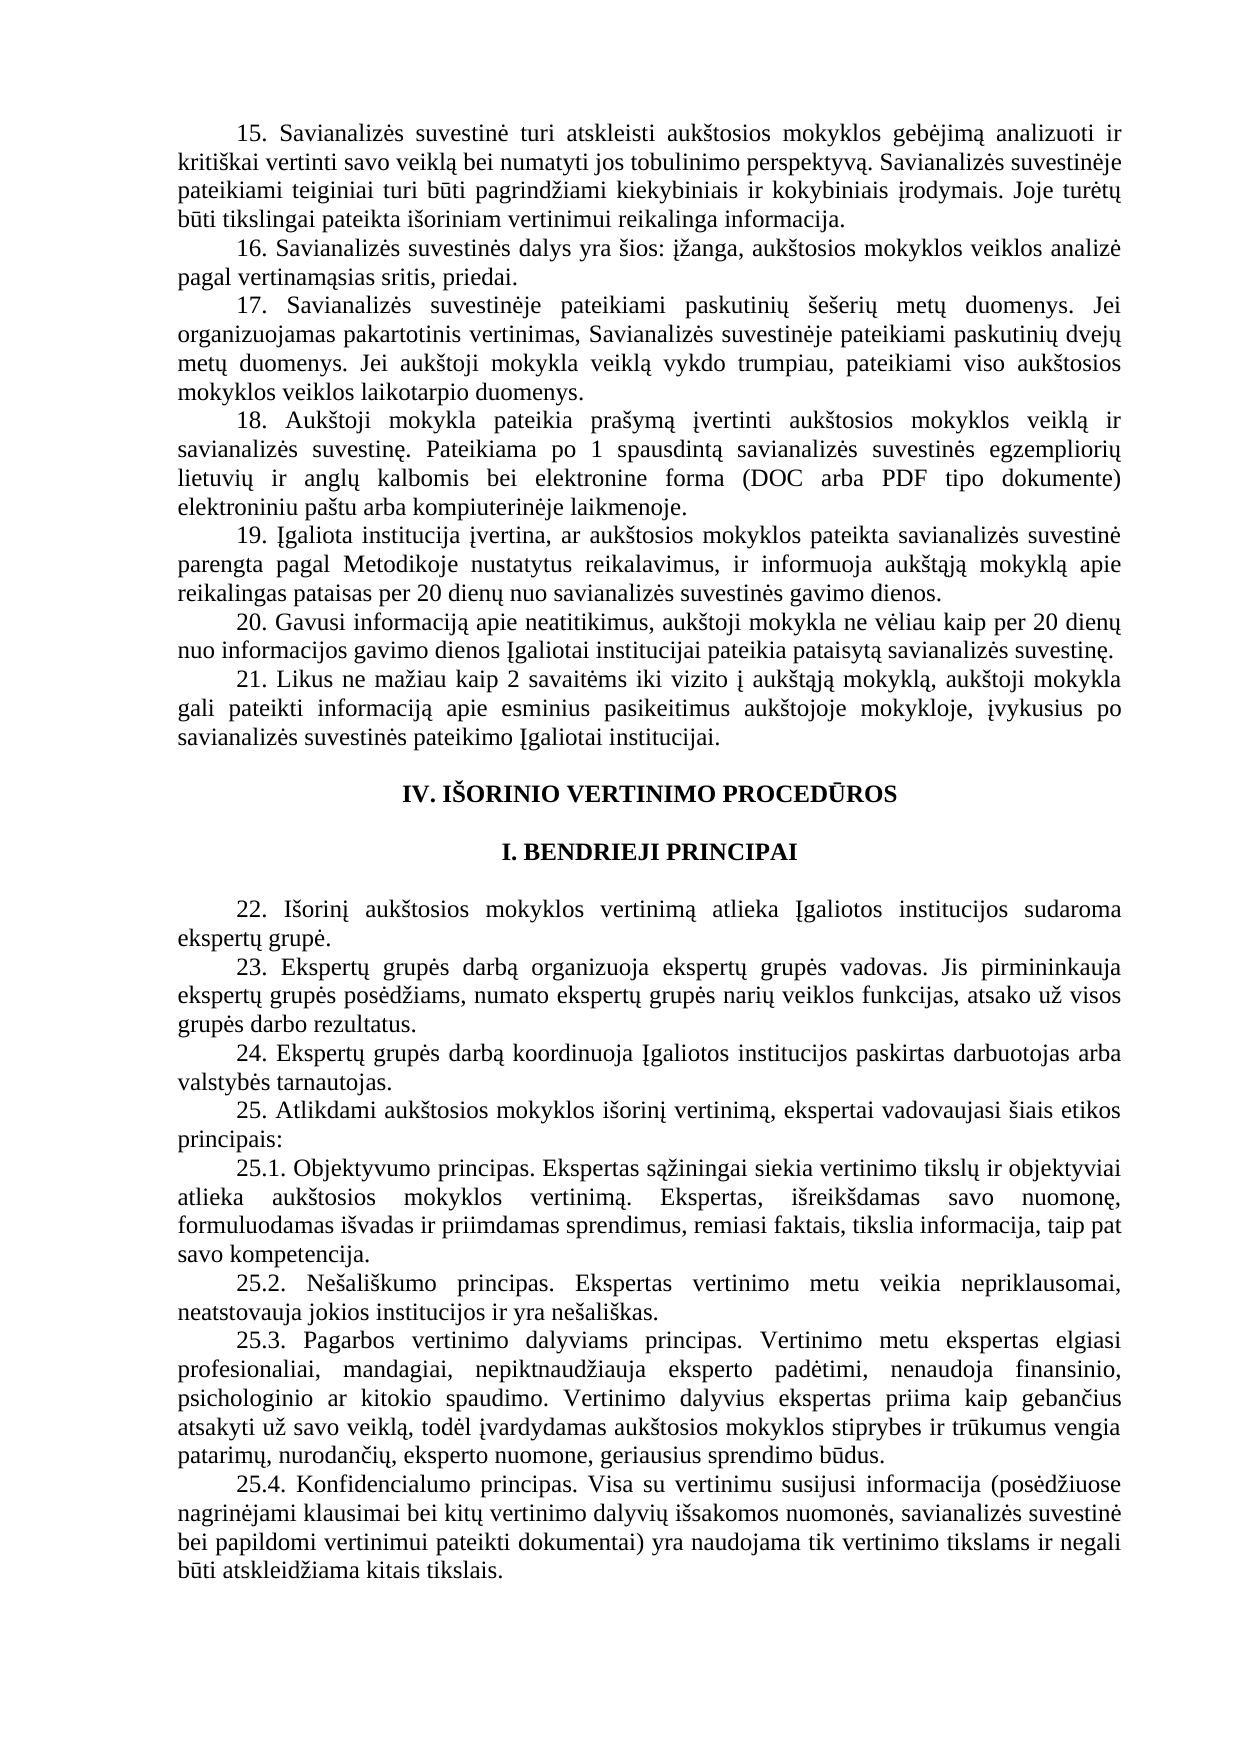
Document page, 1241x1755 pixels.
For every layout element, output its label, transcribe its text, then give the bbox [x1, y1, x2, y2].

text 16. Savianalizės suvestinės dalys yra šios: įžanga, aukštosios mokyklos veiklos analizė pagal vertinamąsias sritis, priedai. [177, 233, 1122, 291]
text 25.4. Konfidencialumo principas. Visa su vertinimu susijusi informacija (posėdžiuose nagrinėjami klausimai bei kitų vertinimo dalyvių išsakomos nuomonės, savianalizės suvestinė bei papildomi vertinimui pateikti dokumentai) yra naudojama tik vertinimo tikslams ir negali būti atskleidžiama kitais tikslais. [177, 1469, 1122, 1584]
text 24. Ekspertų grupės darbą koordinuoja Įgaliotos institucijos paskirtas darbuotojas arba valstybės tarnautojas. [177, 1038, 1122, 1096]
text 23. Ekspertų grupės darbą organizuoja ekspertų grupės vadovas. Jis pirmininkauja ekspertų grupės posėdžiams, numato ekspertų grupės narių veiklos funkcijas, atsako už visos grupės darbo rezultatus. [177, 952, 1122, 1038]
text 17. Savianalizės suvestinėje pateikiami paskutinių šešerių metų duomenys. Jei organizuojamas pakartotinis vertinimas, Savianalizės suvestinėje pateikiami paskutinių dvejų metų duomenys. Jei aukštoji mokykla veiklą vykdo trumpiau, pateikiami viso aukštosios mokyklos veiklos laikotarpio duomenys. [177, 291, 1122, 406]
text 25.3. Pagarbos vertinimo dalyviams principas. Vertinimo metu ekspertas elgiasi profesionaliai, mandagiai, nepiktnaudžiauja eksperto padėtimi, nenaudoja finansinio, psichologinio ar kitokio spaudimo. Vertinimo dalyvius ekspertas priima kaip gebančius atsakyti už savo veiklą, todėl įvardydamas aukštosios mokyklos stiprybes ir trūkumus vengia patarimų, nurodančių, eksperto nuomone, geriausius sprendimo būdus. [177, 1326, 1122, 1469]
text 15. Savianalizės suvestinė turi atskleisti aukštosios mokyklos gebėjimą analizuoti ir kritiškai vertinti savo veiklą bei numatyti jos tobulinimo perspektyvą. Savianalizės suvestinėje pateikiami teiginiai turi būti pagrindžiami kiekybiniais ir kokybiniais įrodymais. Joje turėtų būti tikslingai pateikta išoriniam vertinimui reikalinga informacija. [177, 118, 1122, 233]
text 20. Gavusi informaciją apie neatitikimus, aukštoji mokykla ne vėliau kaip per 20 dienų nuo informacijos gavimo dienos Įgaliotai institucijai pateikia pataisytą savianalizės suvestinę. [177, 607, 1122, 664]
text 18. Aukštoji mokykla pateikia prašymą įvertinti aukštosios mokyklos veiklą ir savianalizės suvestinę. Pateikiama po 1 spausdintą savianalizės suvestinės egzempliorių lietuvių ir anglų kalbomis bei elektronine forma (DOC arba PDF tipo dokumente) elektroniniu paštu arba kompiuterinėje laikmenoje. [177, 406, 1122, 521]
text I. BENDRIEJI PRINCIPAI [177, 837, 1122, 866]
text 25.1. Objektyvumo principas. Ekspertas sąžiningai siekia vertinimo tikslų ir objektyviai atlieka aukštosios mokyklos vertinimą. Ekspertas, išreikšdamas savo nuomonę, formuluodamas išvadas ir priimdamas sprendimus, remiasi faktais, tikslia informacija, taip pat savo kompetencija. [177, 1153, 1122, 1268]
text 21. Likus ne mažiau kaip 2 savaitėms iki vizito į aukštąją mokyklą, aukštoji mokykla gali pateikti informaciją apie esminius pasikeitimus aukštojoje mokykloje, įvykusius po savianalizės suvestinės pateikimo Įgaliotai institucijai. [177, 664, 1122, 751]
text 25. Atlikdami aukštosios mokyklos išorinį vertinimą, ekspertai vadovaujasi šiais etikos principais: [177, 1096, 1122, 1153]
text 19. Įgaliota institucija įvertina, ar aukštosios mokyklos pateikta savianalizės suvestinė parengta pagal Metodikoje nustatytus reikalavimus, ir informuoja aukštąją mokyklą apie reikalingas pataisas per 20 dienų nuo savianalizės suvestinės gavimo dienos. [177, 521, 1122, 607]
text IV. IŠORINIO VERTINIMO PROCEDŪROS [177, 779, 1122, 808]
text 25.2. Nešališkumo principas. Ekspertas vertinimo metu veikia nepriklausomai, neatstovauja jokios institucijos ir yra nešališkas. [177, 1268, 1122, 1326]
text 22. Išorinį aukštosios mokyklos vertinimą atlieka Įgaliotos institucijos sudaroma ekspertų grupė. [177, 894, 1122, 952]
